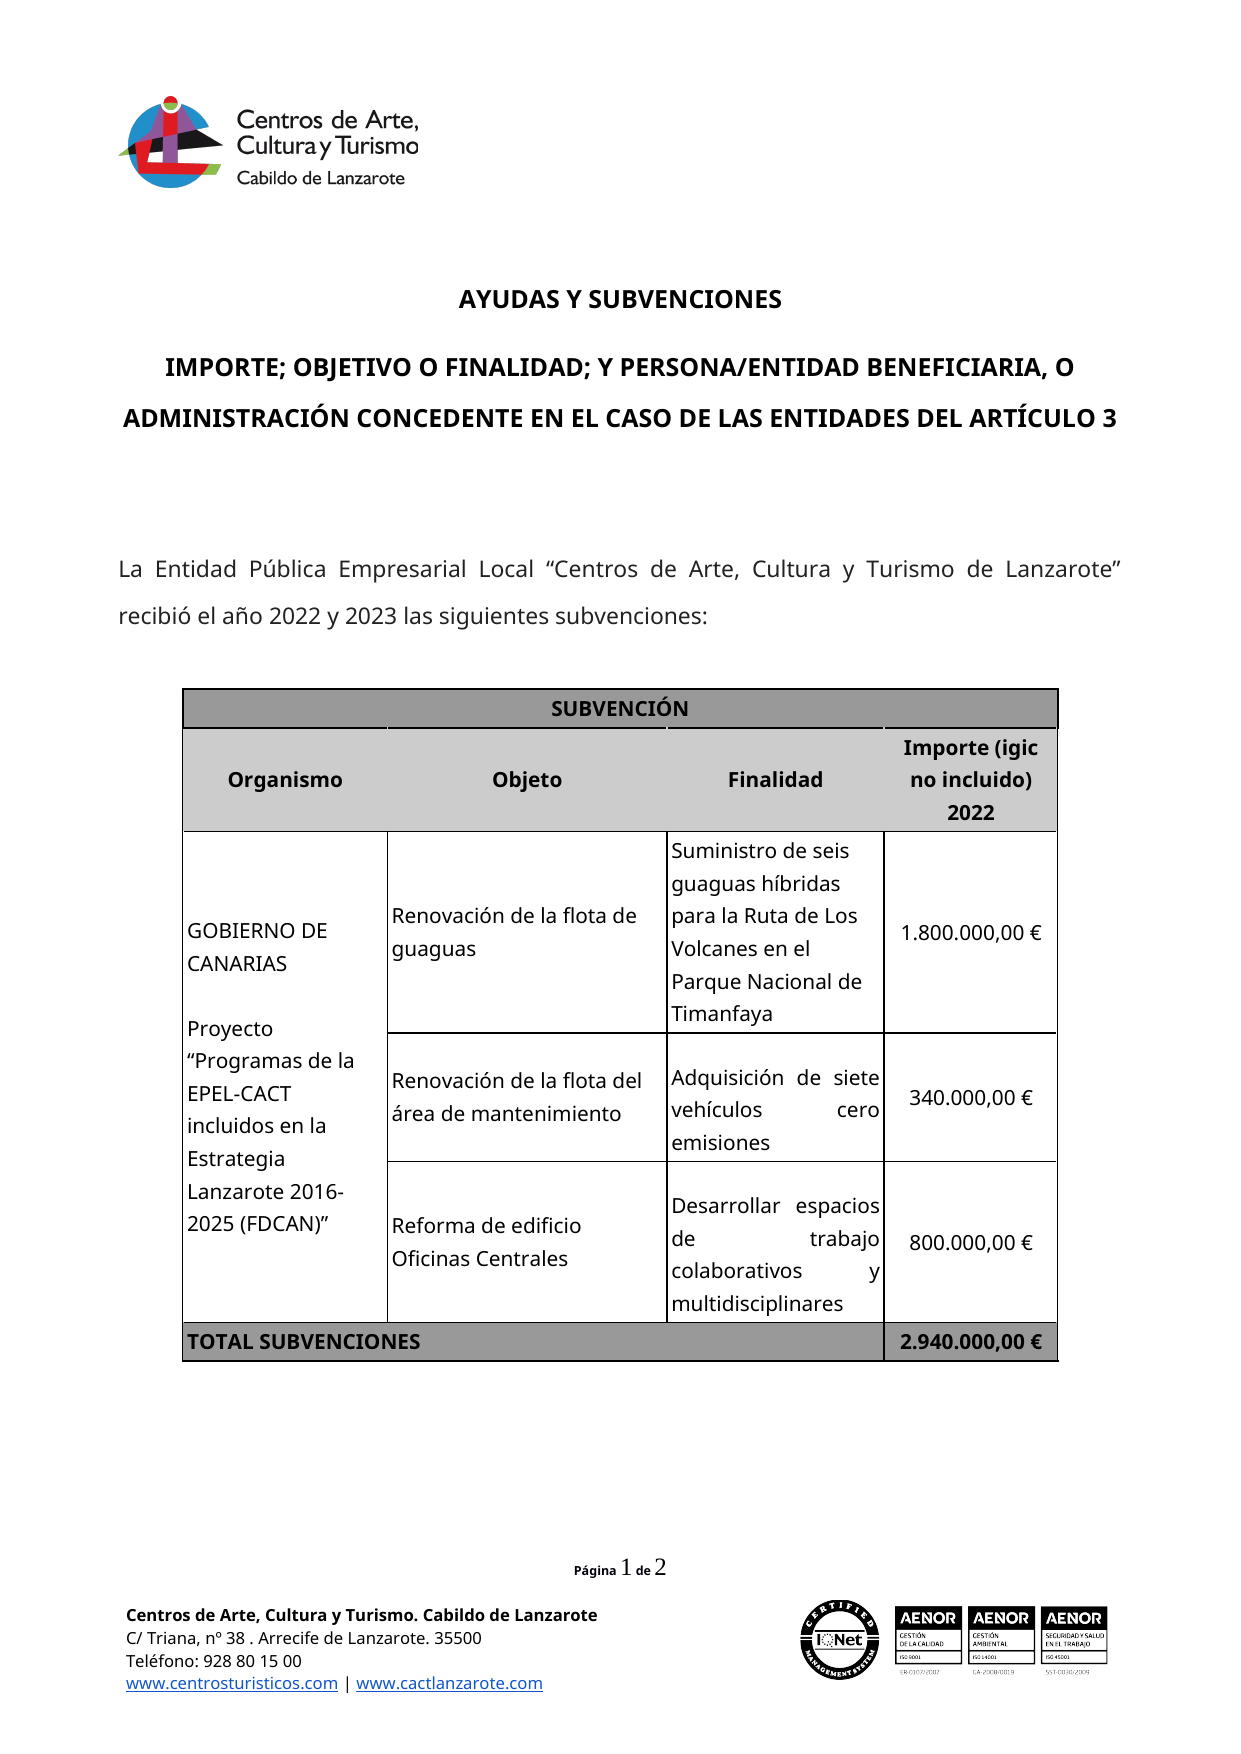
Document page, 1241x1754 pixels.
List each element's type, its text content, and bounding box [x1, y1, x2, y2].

picture [800, 1600, 1108, 1680]
table_cell Finalidad [668, 729, 883, 831]
table_cell Adquisición de siete vehículos cero emisiones [668, 1034, 883, 1161]
table_cell Objeto [388, 729, 666, 831]
table_cell Organismo [183, 729, 387, 831]
text AYUDAS Y SUBVENCIONES [118, 282, 1122, 316]
table_cell Reforma de edificio Oficinas Centrales [388, 1162, 666, 1322]
table_cell TOTAL SUBVENCIONES [183, 1322, 883, 1360]
text IMPORTE; OBJETIVO O FINALIDAD; Y PERSONA/ENTIDAD BENEFICIARIA, O ADMINISTRACIÓN CONCEDENTE EN EL CASO DE LAS ENTIDADES DEL ARTÍCULO 3 [118, 350, 1122, 435]
table_cell GOBIERNO DE CANARIAS Proyecto “Programas de la EPEL-CACT incluidos en la Estrategia Lanzarote 2016-2025 (FDCAN)” [183, 831, 387, 1322]
table_cell Suministro de seis guaguas híbridas para la Ruta de Los Volcanes en el Parque Nacional de Timanfaya [668, 832, 883, 1032]
text La Entidad Pública Empresarial Local “Centros de Arte, Cultura y Turismo de Lanzarote” recibió el año 2022 y 2023 las siguientes subvenciones: [118, 553, 1122, 632]
table_cell Renovación de la flota de guaguas [388, 832, 666, 1032]
table_cell Renovación de la flota del área de mantenimiento [388, 1034, 666, 1161]
table_cell 1.800.000,00 € [885, 831, 1057, 1032]
picture [118, 96, 418, 188]
table_cell 2.940.000,00 € [885, 1322, 1057, 1360]
table_header SUBVENCIÓN [184, 690, 1057, 727]
table_cell 340.000,00 € [885, 1032, 1057, 1161]
table_cell Importe (igic no incluido) 2022 [885, 727, 1057, 831]
table_cell Desarrollar espacios de trabajo colaborativos y multidisciplinares [668, 1162, 883, 1322]
table_cell 800.000,00 € [885, 1161, 1057, 1322]
